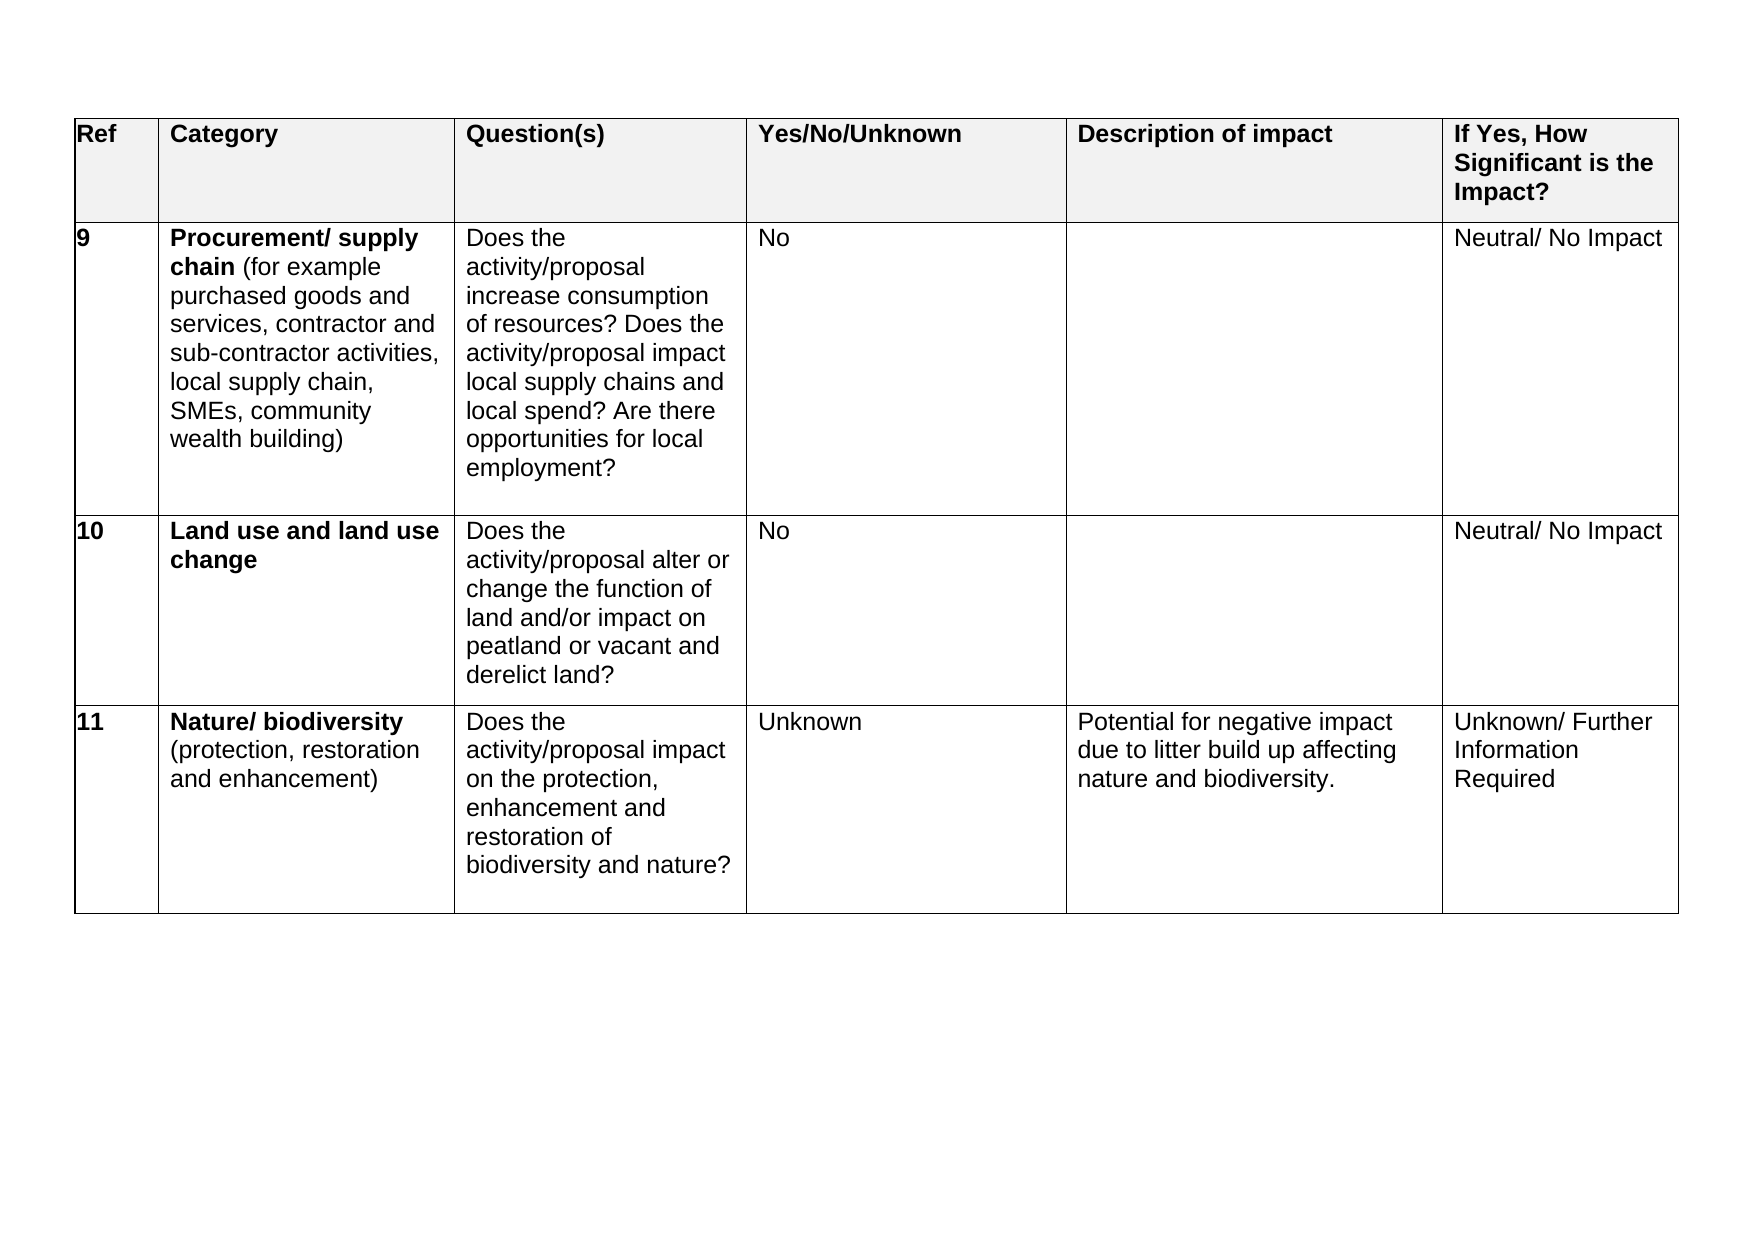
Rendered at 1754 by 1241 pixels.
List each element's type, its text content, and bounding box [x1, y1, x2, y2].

table_cell Does the activity/proposal alter or change the function of land and/or impact on peatland or vacant and derelict land? [455, 516, 746, 705]
table_cell Procurement/ supply chain (for example purchased goods and services, contractor and sub-contractor activities, local supply chain, SMEs, community wealth building) [159, 223, 454, 515]
table_cell Unknown/ Further Information Required [1443, 706, 1678, 913]
table_header Yes/No/Unknown [747, 119, 1066, 222]
table_cell Potential for negative impact due to litter build up affecting nature and biodiversity. [1067, 706, 1442, 913]
table_cell Unknown [747, 706, 1066, 913]
table_cell Land use and land use change [159, 516, 454, 705]
table_header Category [159, 119, 454, 222]
table_cell 9 [76, 223, 158, 515]
table_cell Nature/ biodiversity (protection, restoration and enhancement) [159, 706, 454, 913]
table_cell No [747, 223, 1066, 515]
table_cell [1067, 516, 1442, 705]
table_header Description of impact [1067, 119, 1442, 222]
table_cell 10 [76, 516, 158, 705]
table_cell 11 [76, 706, 158, 913]
table_cell No [747, 516, 1066, 705]
table_cell Neutral/ No Impact [1443, 516, 1678, 705]
table_header If Yes, How Significant is the Impact? [1443, 119, 1678, 222]
table_cell Neutral/ No Impact [1443, 223, 1678, 515]
table_header Ref [76, 119, 158, 222]
table_header Question(s) [455, 119, 746, 222]
table_cell Does the activity/proposal impact on the protection, enhancement and restoration of biodiversity and nature? [455, 706, 746, 913]
table_cell [1067, 223, 1442, 515]
table_cell Does the activity/proposal increase consumption of resources? Does the activity/proposal impact local supply chains and local spend? Are there opportunities for local employment? [455, 223, 746, 515]
